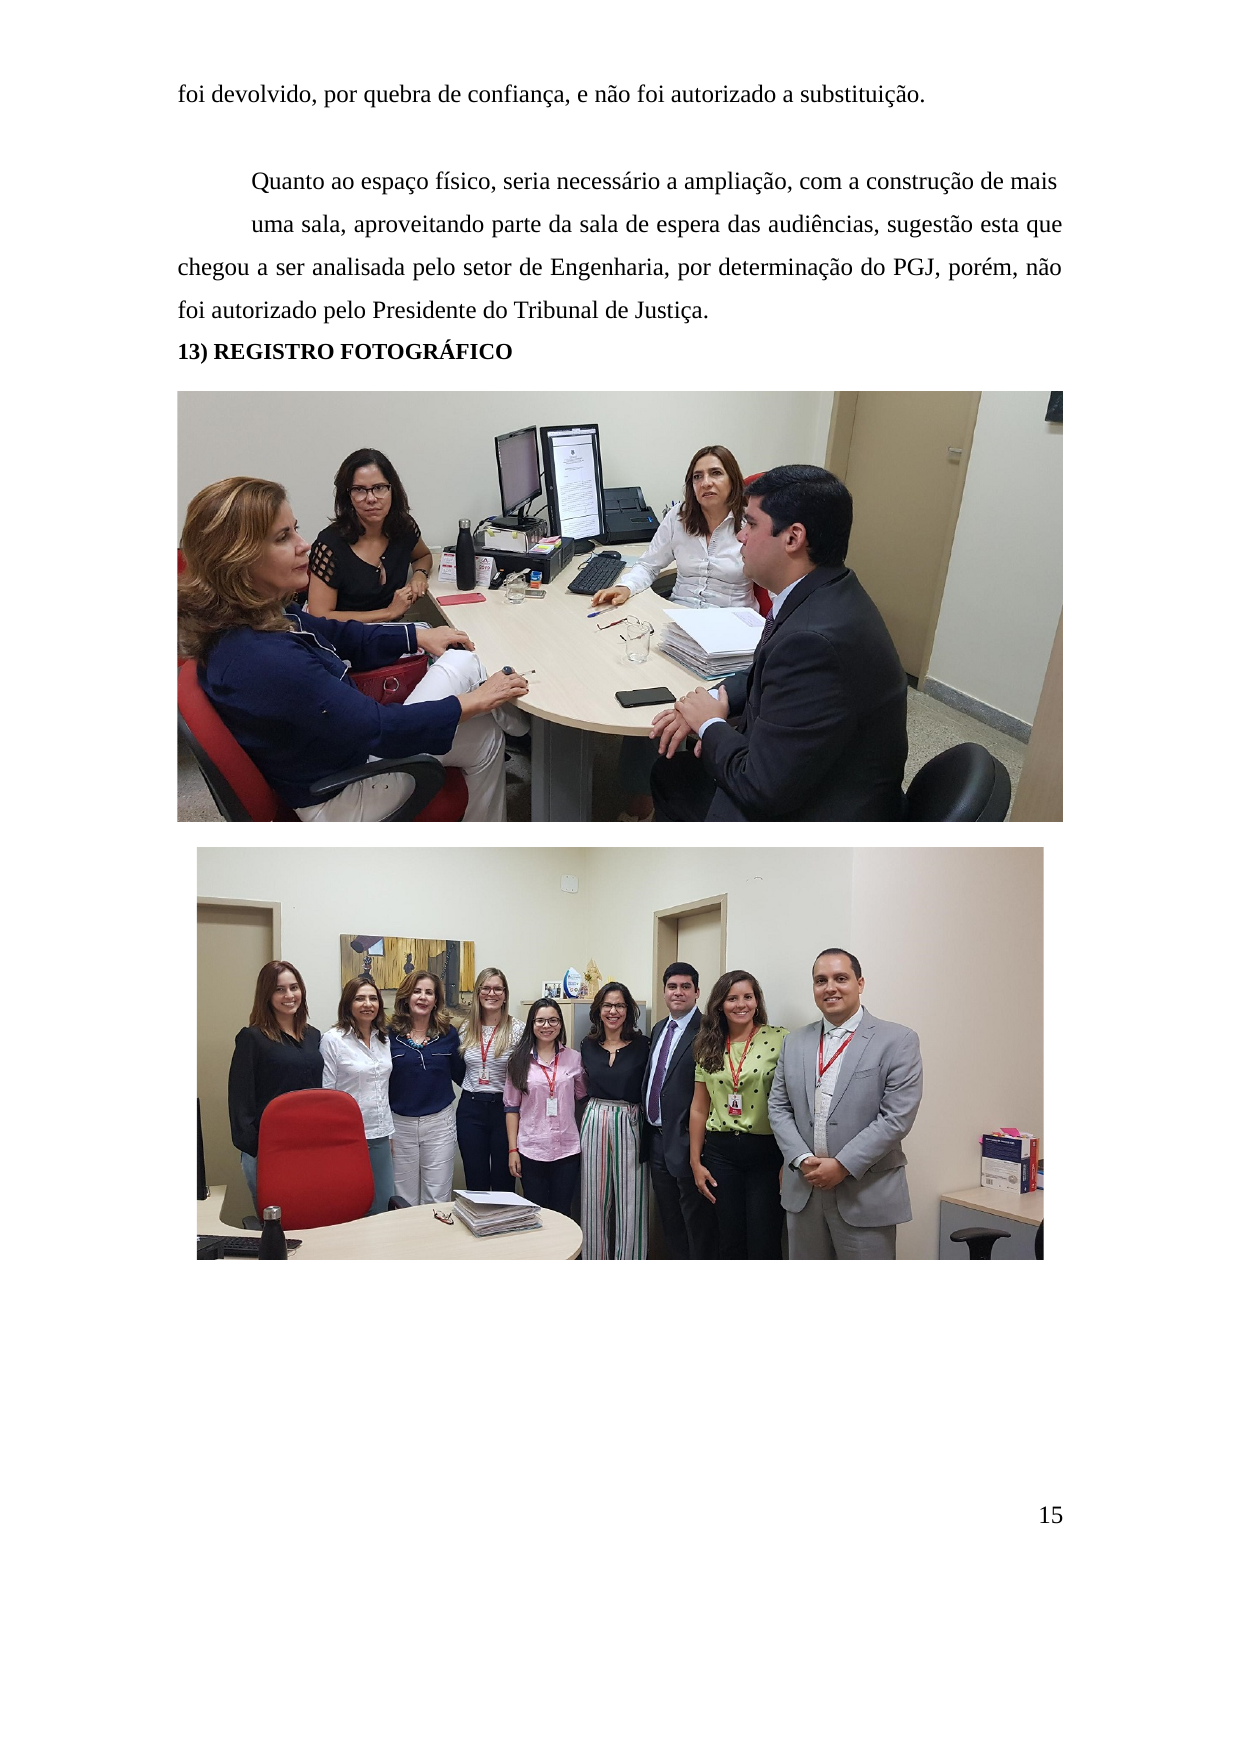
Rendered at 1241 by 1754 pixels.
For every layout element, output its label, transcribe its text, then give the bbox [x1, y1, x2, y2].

text Quanto ao espaço físico, seria necessário a ampliação, com a construção de mais [177, 166, 1063, 194]
text 13) REGISTRO FOTOGRÁFICO [177, 338, 1063, 364]
picture [177, 391, 1063, 822]
text foi devolvido, por quebra de confiança, e não foi autorizado a substituição. [177, 79, 1063, 108]
picture [196, 847, 1044, 1260]
text uma sala, aproveitando parte da sala de espera das audiências, sugestão esta que chegou a ser analisada pelo setor de Engenharia, por determinação do PGJ, porém, não foi autorizado pelo Presidente do Tribunal de Justiça. [177, 209, 1063, 324]
